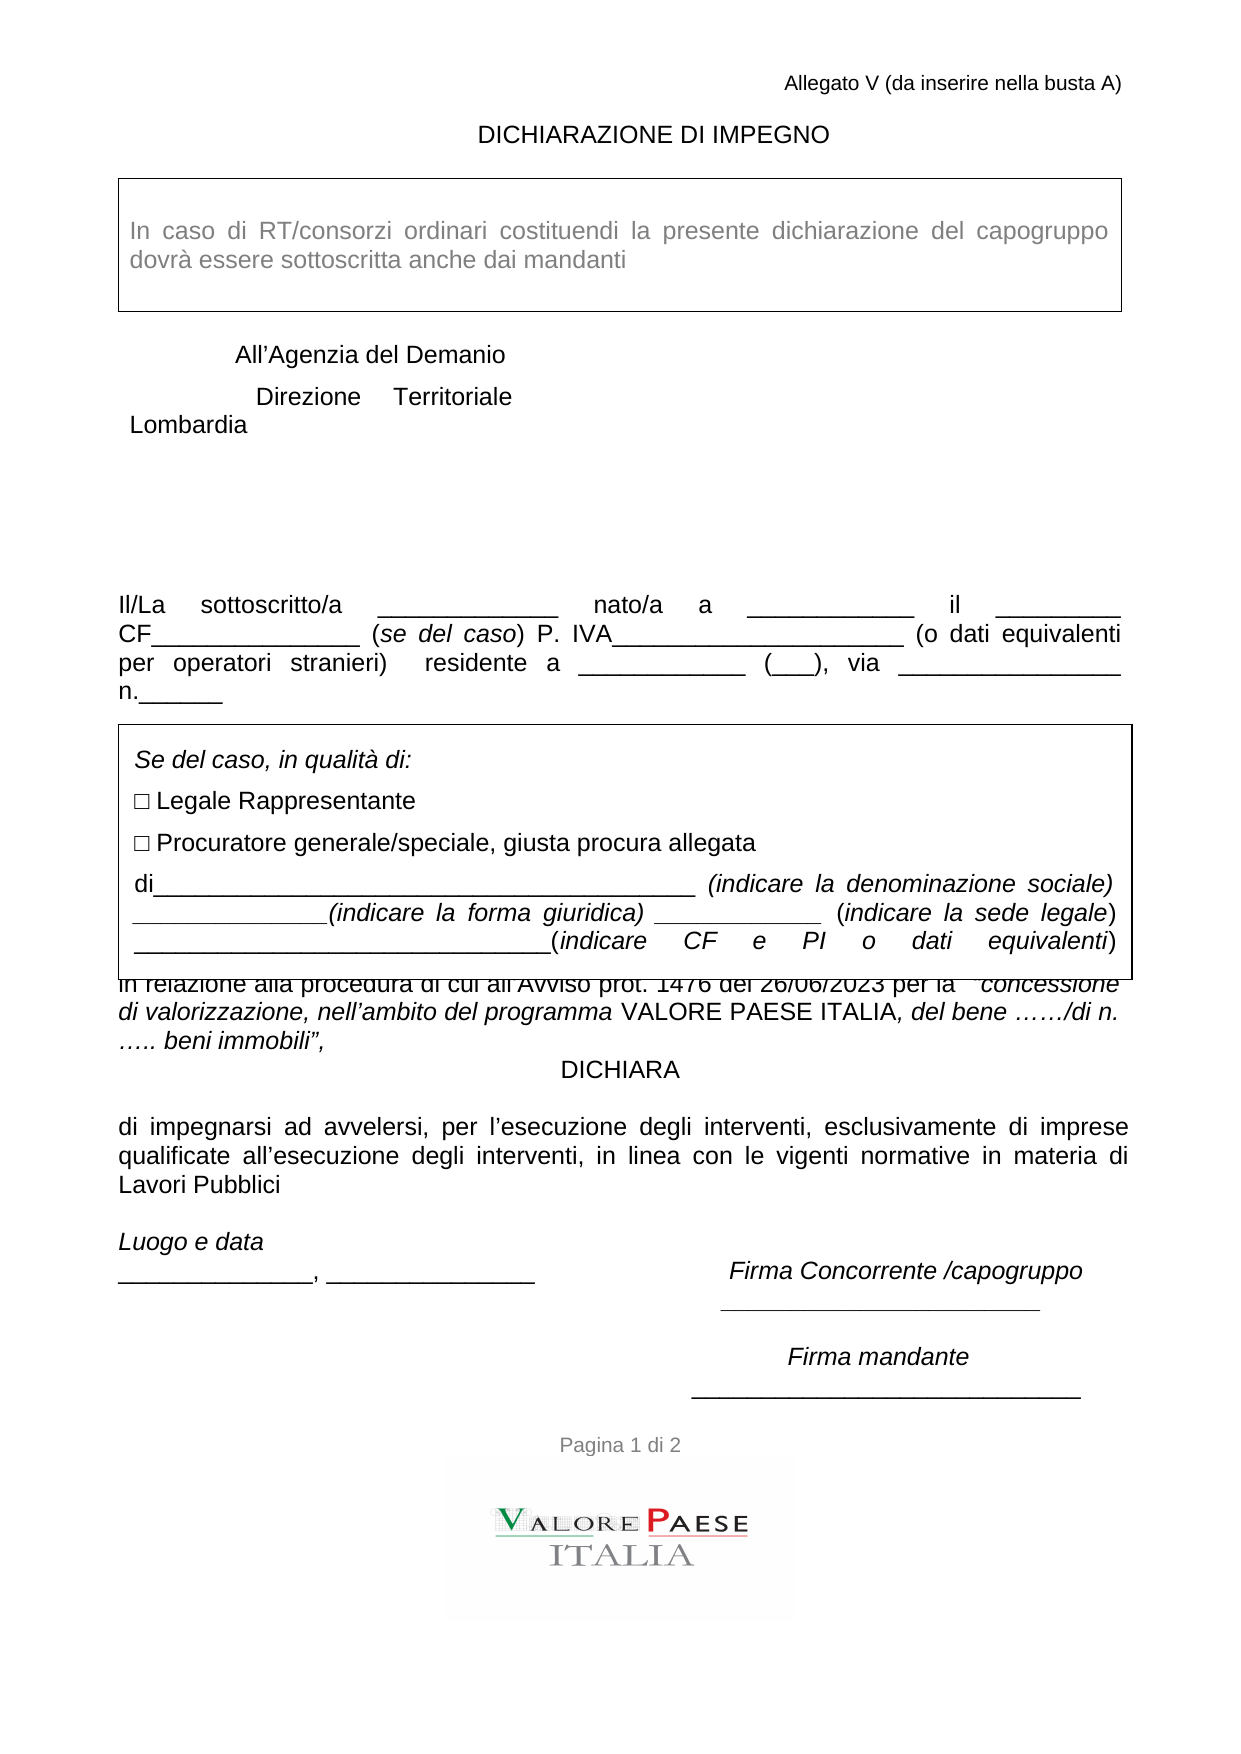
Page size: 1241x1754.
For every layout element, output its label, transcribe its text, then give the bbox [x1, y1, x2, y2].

text Luogo e data [118, 1227, 1131, 1256]
text di_______________________________________ (indicare la denominazione sociale) ______________(indicare la forma giuridica) ____________ (indicare la sede legale) ______________________________(indicare CF e PI o dati equivalenti) _____________________ [134, 869, 1116, 971]
text Il/La sottoscritto/a _____________ nato/a a ____________ il _________ CF_______________ (se del caso) P. IVA_____________________ (o dati equivalenti per operatori stranieri) residente a ____________ (___), via ________________ n.______ [118, 590, 1122, 705]
text ______________, _______________ Firma Concorrente /capogruppo [118, 1256, 1122, 1285]
text Se del caso, in qualità di: [134, 745, 1116, 774]
table_header In caso di RT/consorzi ordinari costituendi la presente dichiarazione del capogruppo dovrà essere sottoscritta anche dai mandanti [119, 179, 1121, 311]
subtitle DICHIARAZIONE DI IMPEGNO [177, 103, 1131, 149]
text di impegnarsi ad avvelersi, per l’esecuzione degli interventi, esclusivamente di imprese qualificate all’esecuzione degli interventi, in linea con le vigenti normative in materia di Lavori Pubblici [118, 1112, 1131, 1199]
text DICHIARA [118, 1055, 1122, 1084]
text □ Procuratore generale/speciale, giusta procura allegata [134, 828, 1116, 856]
text ____________________________ [118, 1371, 1081, 1400]
text in relazione alla procedura di cui all’Avviso prot. 1476 del 26/06/2023 per la “concessione di valorizzazione, nell’ambito del programma VALORE PAESE ITALIA, del bene ……/di n. ….. beni immobili”, [118, 980, 1122, 1055]
text □ Legale Rappresentante [134, 786, 1116, 815]
text _______________________ [118, 1285, 1122, 1314]
table_header All’Agenzia del Demanio Direzione Territoriale Lombardia [118, 340, 524, 480]
text Firma mandante [634, 1342, 1051, 1371]
